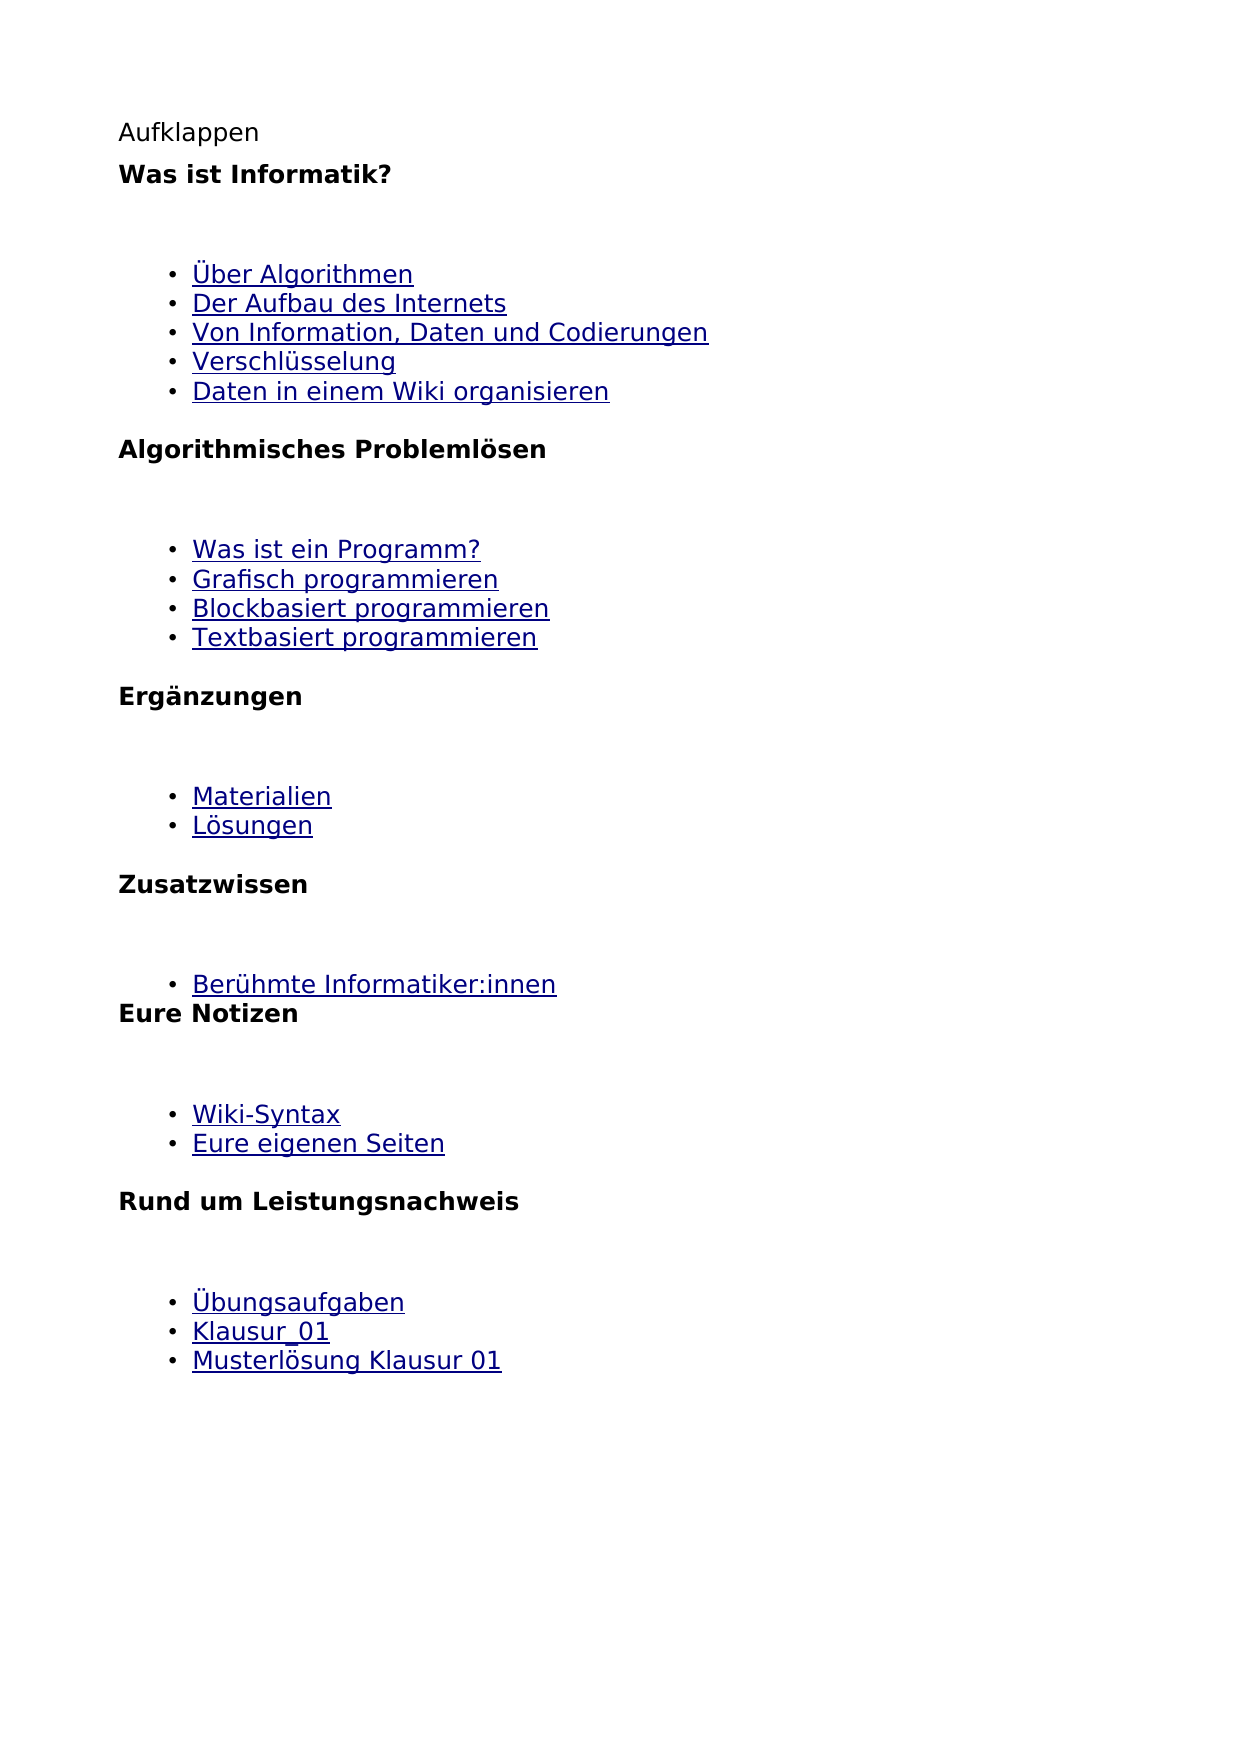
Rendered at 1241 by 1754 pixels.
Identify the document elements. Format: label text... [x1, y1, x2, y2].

list Musterlösung Klausur 01 [177, 1346, 1122, 1375]
text Eure Notizen [118, 999, 1122, 1058]
list Berühmte Informatiker:innen [177, 970, 1122, 999]
list Daten in einem Wiki organisieren [177, 377, 1122, 406]
text Algorithmisches Problemlösen [118, 435, 1122, 494]
list Materialien [177, 782, 1122, 811]
list Eure eigenen Seiten [177, 1129, 1122, 1158]
text Ergänzungen [118, 682, 1122, 740]
list Der Aufbau des Internets [177, 289, 1122, 318]
text Aufklappen [118, 118, 1122, 147]
list Textbasiert programmieren [177, 623, 1122, 652]
list Blockbasiert programmieren [177, 594, 1122, 623]
list Übungsaufgaben [177, 1288, 1122, 1317]
text Zusatzwissen [118, 870, 1122, 928]
list Von Information, Daten und Codierungen [177, 318, 1122, 348]
list Lösungen [177, 811, 1122, 841]
text Was ist Informatik? [118, 160, 1122, 218]
list Wiki-Syntax [177, 1100, 1122, 1129]
list Was ist ein Programm? [177, 536, 1122, 565]
list Grafisch programmieren [177, 565, 1122, 594]
text Rund um Leistungsnachweis [118, 1188, 1122, 1246]
list Klausur_01 [177, 1317, 1122, 1346]
list Über Algorithmen [177, 260, 1122, 289]
list Verschlüsselung [177, 348, 1122, 377]
